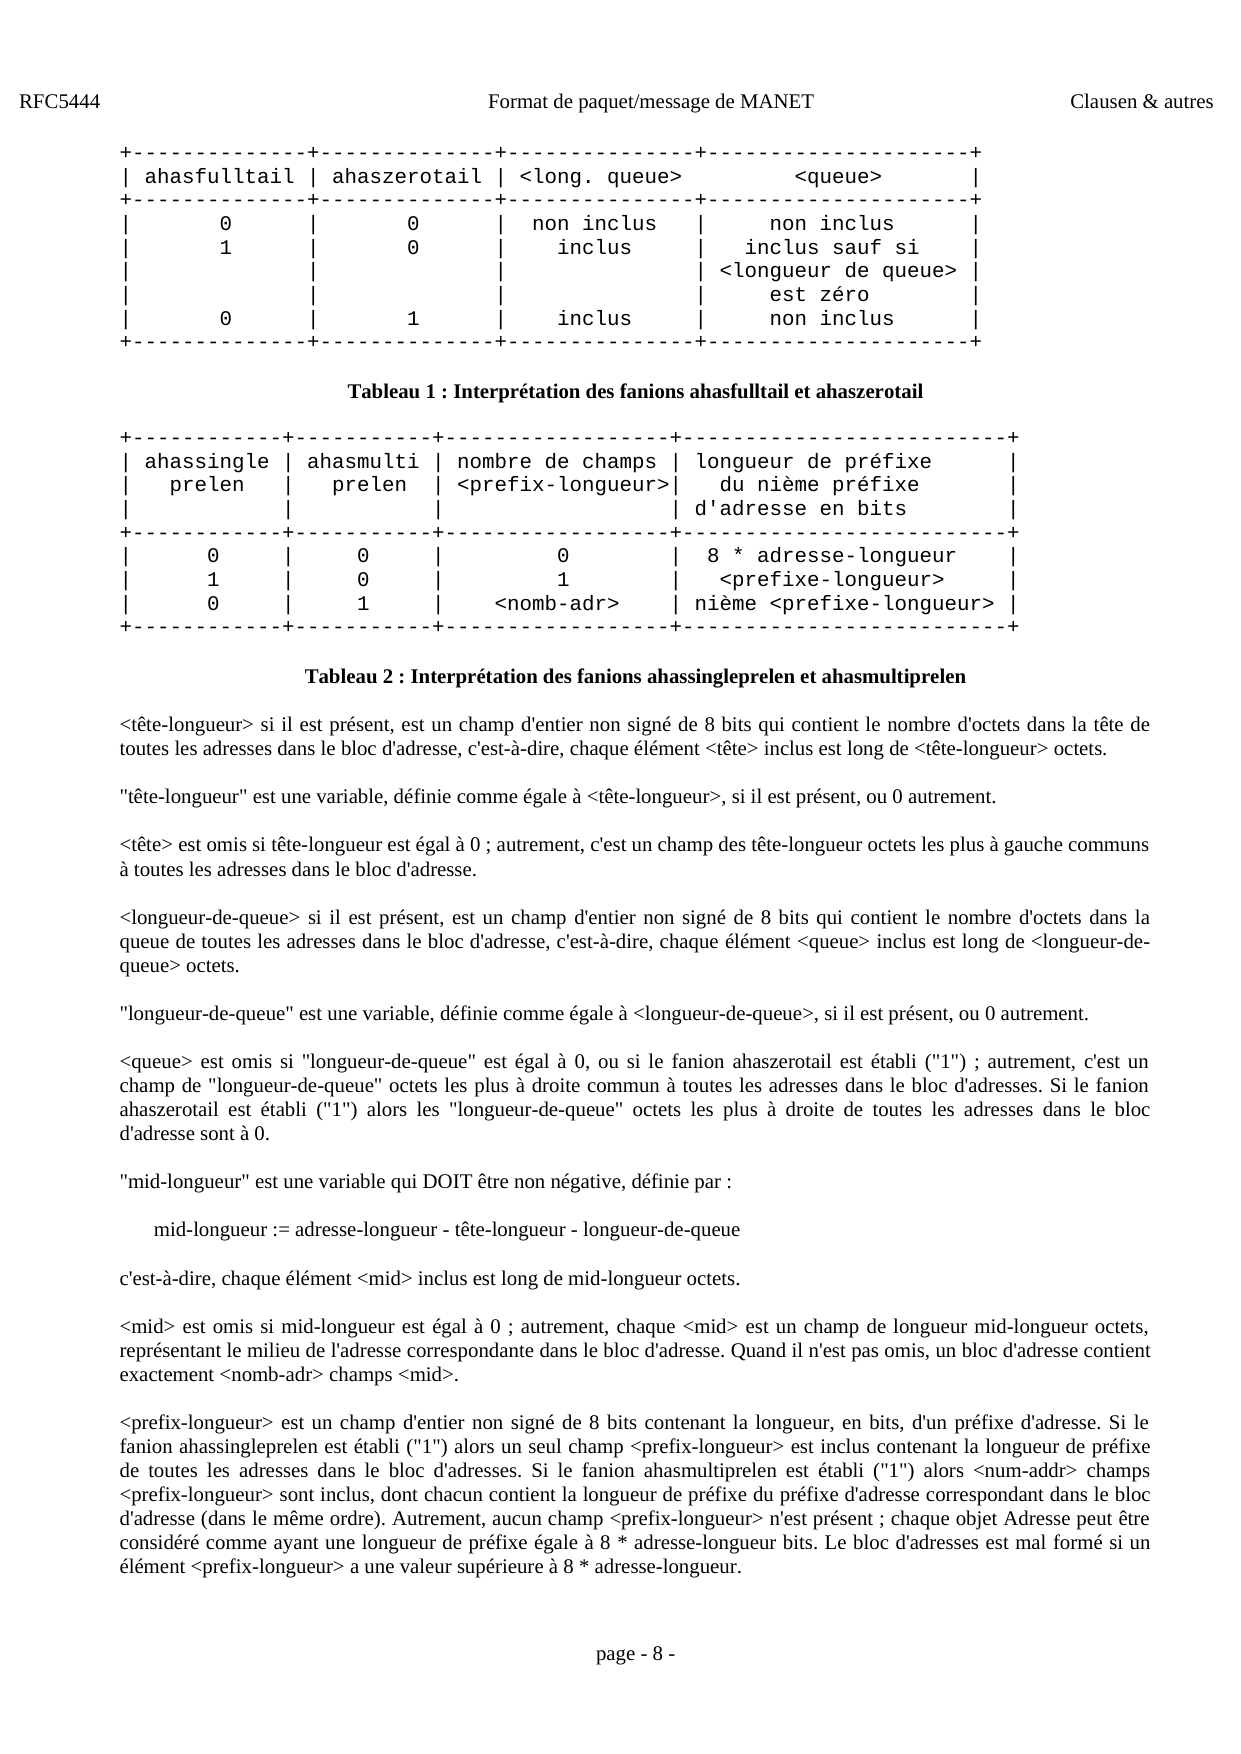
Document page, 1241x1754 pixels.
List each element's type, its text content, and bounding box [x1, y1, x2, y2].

text +--------------+--------------+---------------+---------------------+ [119, 189, 1152, 213]
text | 1 | 0 | inclus | inclus sauf si | [119, 237, 1152, 260]
text | | | | d'adresse en bits | [119, 498, 1152, 522]
text | 0 | 0 | non inclus | non inclus | [119, 213, 1152, 237]
text | 0 | 1 | <nomb-adr> | nième <prefixe-longueur> | [119, 593, 1152, 616]
text c'est-à-dire, chaque élément <mid> inclus est long de mid-longueur octets. [119, 1266, 1152, 1289]
text | ahassingle | ahasmulti | nombre de champs | longueur de préfixe | [119, 451, 1152, 474]
text <tête> est omis si tête-longueur est égal à 0 ; autrement, c'est un champ des tête-longueur octets les plus à gauche communs à toutes les adresses dans le bloc d'adresse. [119, 832, 1152, 881]
subtitle Tableau 2 : Interprétation des fanions ahassingleprelen et ahasmultiprelen [119, 664, 1152, 688]
text <prefix-longueur> est un champ d'entier non signé de 8 bits contenant la longueur, en bits, d'un préfixe d'adresse. Si le fanion ahassingleprelen est établi ("1") alors un seul champ <prefix-longueur> est inclus contenant la longueur de préfixe de toutes les adresses dans le bloc d'adresses. Si le fanion ahasmultiprelen est établi ("1") alors <num-addr> champs <prefix-longueur> sont inclus, dont chacun contient la longueur de préfixe du préfixe d'adresse correspondant dans le bloc d'adresse (dans le même ordre). Autrement, aucun champ <prefix-longueur> n'est présent ; chaque objet Adresse peut être considéré comme ayant une longueur de préfixe égale à 8 * adresse-longueur bits. Le bloc d'adresses est mal formé si un élément <prefix-longueur> a une valeur supérieure à 8 * adresse-longueur. [119, 1410, 1152, 1578]
text +--------------+--------------+---------------+---------------------+ [119, 142, 1152, 166]
subtitle Tableau 1 : Interprétation des fanions ahasfulltail et ahaszerotail [119, 379, 1152, 403]
text +--------------+--------------+---------------+---------------------+ [119, 331, 1152, 355]
text | 1 | 0 | 1 | <prefixe-longueur> | [119, 569, 1152, 593]
text mid-longueur := adresse-longueur - tête-longueur - longueur-de-queue [154, 1217, 1152, 1241]
text <mid> est omis si mid-longueur est égal à 0 ; autrement, chaque <mid> est un champ de longueur mid-longueur octets, représentant le milieu de l'adresse correspondante dans le bloc d'adresse. Quand il n'est pas omis, un bloc d'adresse contient exactement <nomb-adr> champs <mid>. [119, 1314, 1152, 1386]
text <tête-longueur> si il est présent, est un champ d'entier non signé de 8 bits qui contient le nombre d'octets dans la tête de toutes les adresses dans le bloc d'adresse, c'est-à-dire, chaque élément <tête> inclus est long de <tête-longueur> octets. [119, 712, 1152, 760]
text "tête-longueur" est une variable, définie comme égale à <tête-longueur>, si il est présent, ou 0 autrement. [119, 784, 1152, 808]
text | 0 | 0 | 0 | 8 * adresse-longueur | [119, 545, 1152, 569]
text +------------+-----------+------------------+--------------------------+ [119, 616, 1152, 640]
text "longueur-de-queue" est une variable, définie comme égale à <longueur-de-queue>, si il est présent, ou 0 autrement. [119, 1001, 1152, 1025]
text | prelen | prelen | <prefix-longueur>| du nième préfixe | [119, 474, 1152, 498]
text <queue> est omis si "longueur-de-queue" est égal à 0, ou si le fanion ahaszerotail est établi ("1") ; autrement, c'est un champ de "longueur-de-queue" octets les plus à droite commun à toutes les adresses dans le bloc d'adresses. Si le fanion ahaszerotail est établi ("1") alors les "longueur-de-queue" octets les plus à droite de toutes les adresses dans le bloc d'adresse sont à 0. [119, 1049, 1152, 1145]
text | ahasfulltail | ahaszerotail | <long. queue> <queue> | [119, 166, 1152, 189]
text <longueur-de-queue> si il est présent, est un champ d'entier non signé de 8 bits qui contient le nombre d'octets dans la queue de toutes les adresses dans le bloc d'adresse, c'est-à-dire, chaque élément <queue> inclus est long de <longueur-de-queue> octets. [119, 904, 1152, 977]
text +------------+-----------+------------------+--------------------------+ [119, 522, 1152, 545]
text | 0 | 1 | inclus | non inclus | [119, 308, 1152, 331]
text +------------+-----------+------------------+--------------------------+ [119, 427, 1152, 451]
text | | | | <longueur de queue> | [119, 260, 1152, 284]
text "mid-longueur" est une variable qui DOIT être non négative, définie par : [119, 1169, 1152, 1193]
text | | | | est zéro | [119, 284, 1152, 308]
